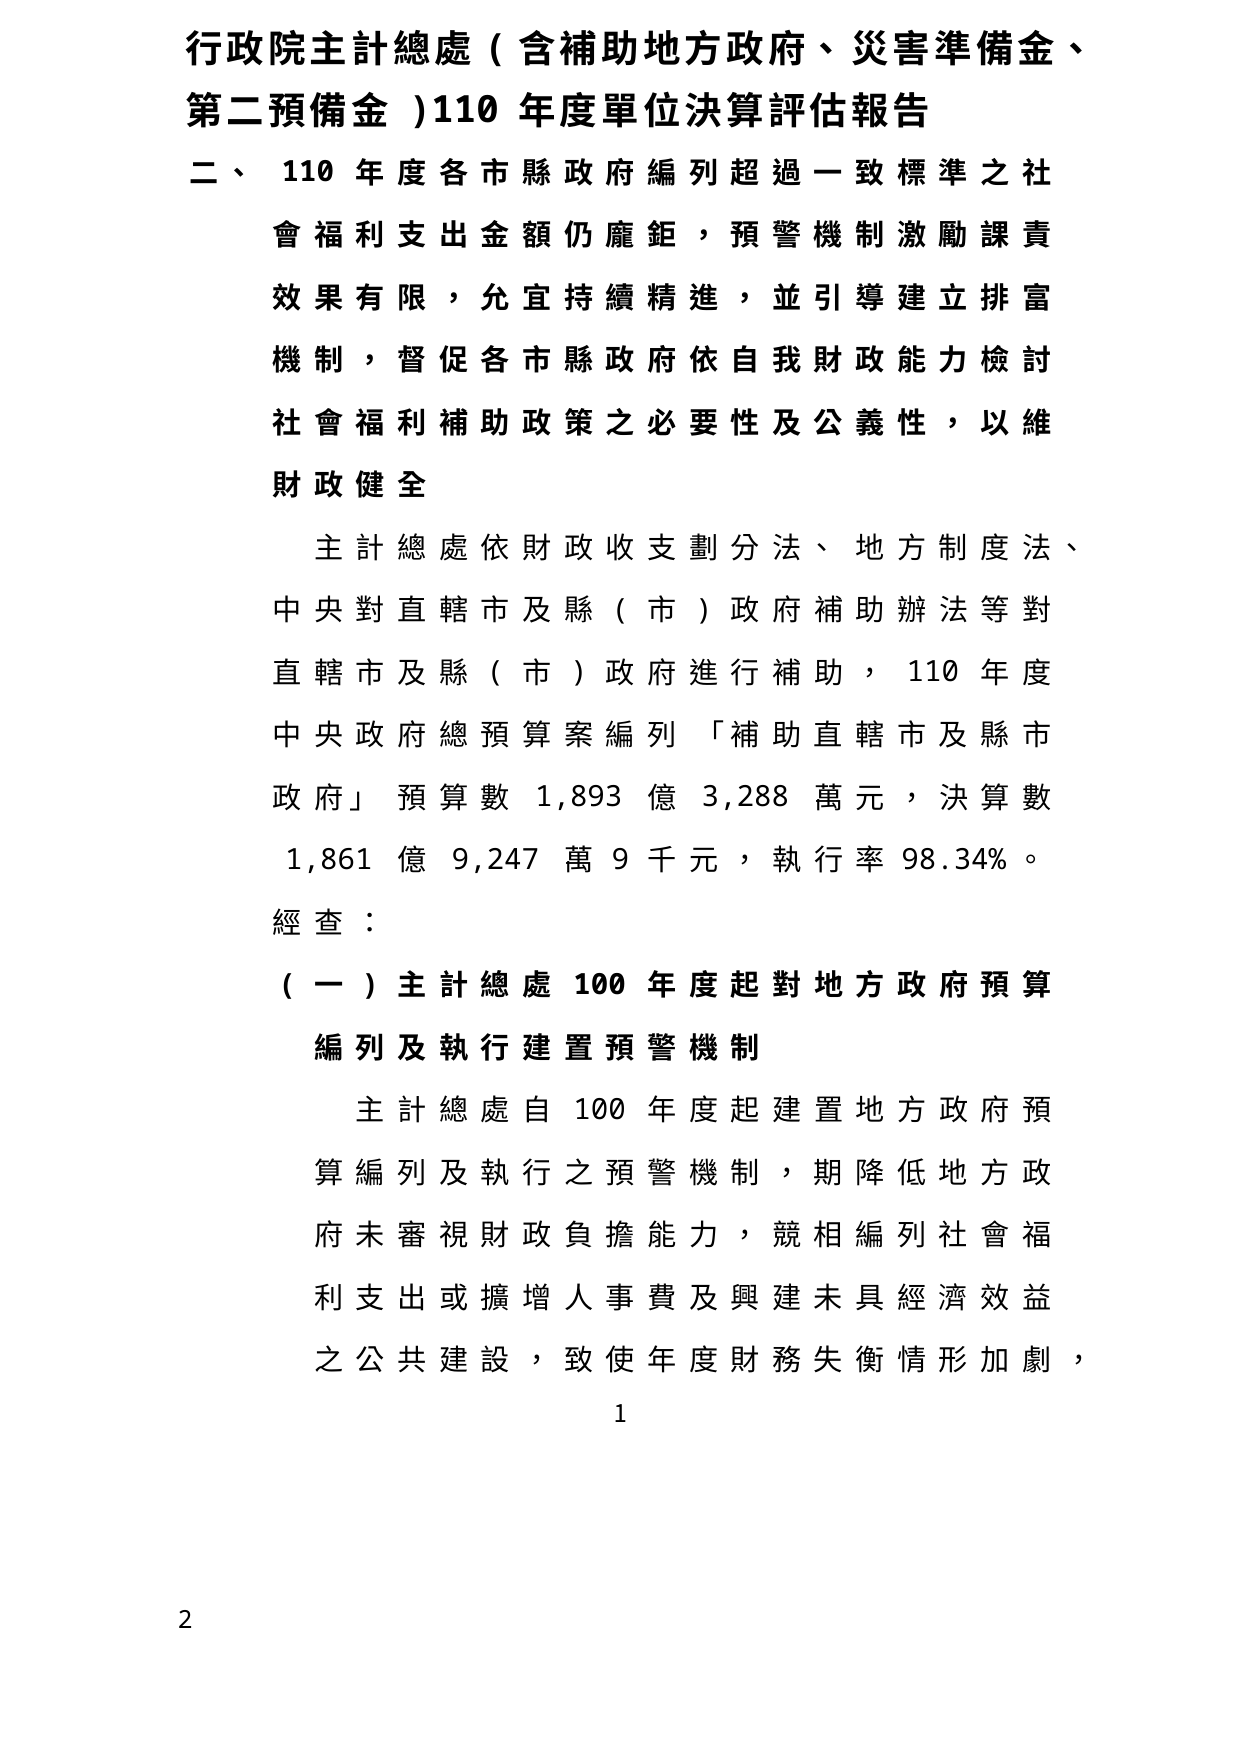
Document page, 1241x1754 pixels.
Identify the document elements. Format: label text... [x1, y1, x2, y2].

text (一)主計總處100年度起對地方政府預算編列及執行建置預警機制 [242, 941, 1058, 1066]
text 行政院主計總處(含補助地方政府、災害準備金、第二預備金)110年度單位決算評估報告 [183, 4, 1058, 129]
text 主計總處依財政收支劃分法、地方制度法、中央對直轄市及縣(市)政府補助辦法等對直轄市及縣(市)政府進行補助，110年度中央政府總預算案編列「補助直轄市及縣市政府」預算數1,893億3,288萬元，決算數1,861億9,247萬9千元，執行率98.34%。經查： [242, 504, 1058, 941]
text 二、110年度各市縣政府編列超過一致標準之社會福利支出金額仍龐鉅，預警機制激勵課責效果有限，允宜持續精進，並引導建立排富機制，督促各市縣政府依自我財政能力檢討社會福利補助政策之必要性及公義性，以維財政健全 [183, 129, 1058, 504]
text 主計總處自100年度起建置地方政府預算編列及執行之預警機制，期降低地方政府未審視財政負擔能力，競相編列社會福利支出或擴增人事費及興建未具經濟效益之公共建設，致使年度財務失衡情形加劇，且常以虛列上級政府補助收入作為彌平差短達成年度預算平衡之假象。104年度復就各市縣政府「整體高估歲入預算」、「高估歲出預算」及「社會福利支出超過一致標準」等項目持續擴增者，直接扣減一般性補助款500萬元，如同時有高估歲出預算者，再予扣減補助款100萬元。 [271, 1066, 1058, 1379]
